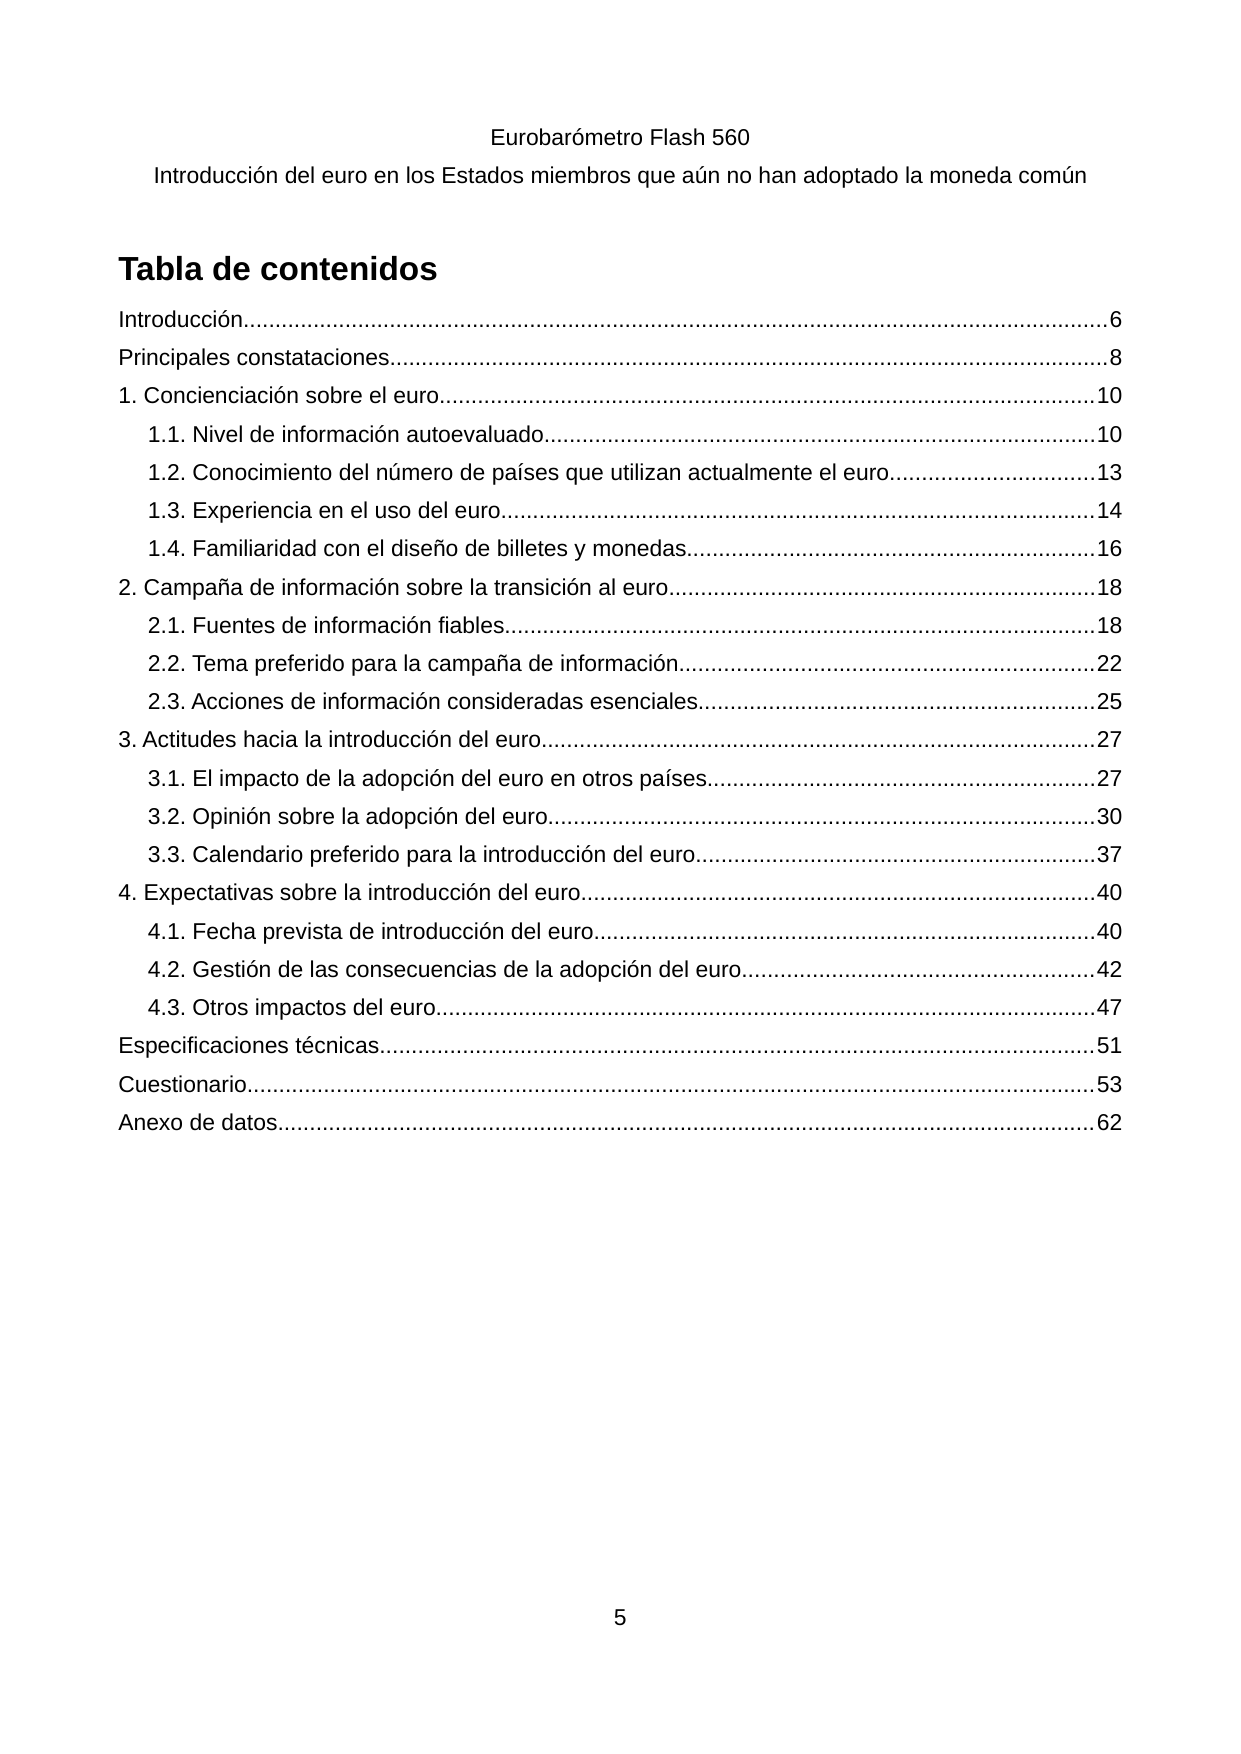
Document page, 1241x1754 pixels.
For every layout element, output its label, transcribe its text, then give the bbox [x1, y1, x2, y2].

subtitle Tabla de contenidos [118, 249, 1122, 287]
text 1.3. Experiencia en el uso del euro 14 [148, 497, 1122, 523]
text 4. Expectativas sobre la introducción del euro 40 [118, 879, 1122, 906]
text 2.3. Acciones de información consideradas esenciales 25 [148, 688, 1122, 714]
text 4.3. Otros impactos del euro 47 [148, 994, 1122, 1020]
text Introducción 6 [118, 306, 1122, 332]
text 4.2. Gestión de las consecuencias de la adopción del euro 42 [148, 956, 1122, 982]
text 1. Concienciación sobre el euro 10 [118, 382, 1122, 409]
text 3.2. Opinión sobre la adopción del euro 30 [148, 803, 1122, 829]
text 1.4. Familiaridad con el diseño de billetes y monedas 16 [148, 535, 1122, 562]
text 3.1. El impacto de la adopción del euro en otros países 27 [148, 765, 1122, 791]
text 3.3. Calendario preferido para la introducción del euro 37 [148, 841, 1122, 867]
text 4.1. Fecha prevista de introducción del euro 40 [148, 918, 1122, 944]
text 2.2. Tema preferido para la campaña de información 22 [148, 650, 1122, 676]
text 2. Campaña de información sobre la transición al euro 18 [118, 573, 1122, 600]
text Cuestionario 53 [118, 1071, 1122, 1097]
text 2.1. Fuentes de información fiables 18 [148, 612, 1122, 638]
text Anexo de datos 62 [118, 1109, 1122, 1135]
text Principales constataciones 8 [118, 344, 1122, 371]
text 3. Actitudes hacia la introducción del euro 27 [118, 726, 1122, 753]
text 1.2. Conocimiento del número de países que utilizan actualmente el euro 13 [148, 459, 1122, 485]
text Especificaciones técnicas 51 [118, 1032, 1122, 1059]
text 1.1. Nivel de información autoevaluado 10 [148, 421, 1122, 447]
